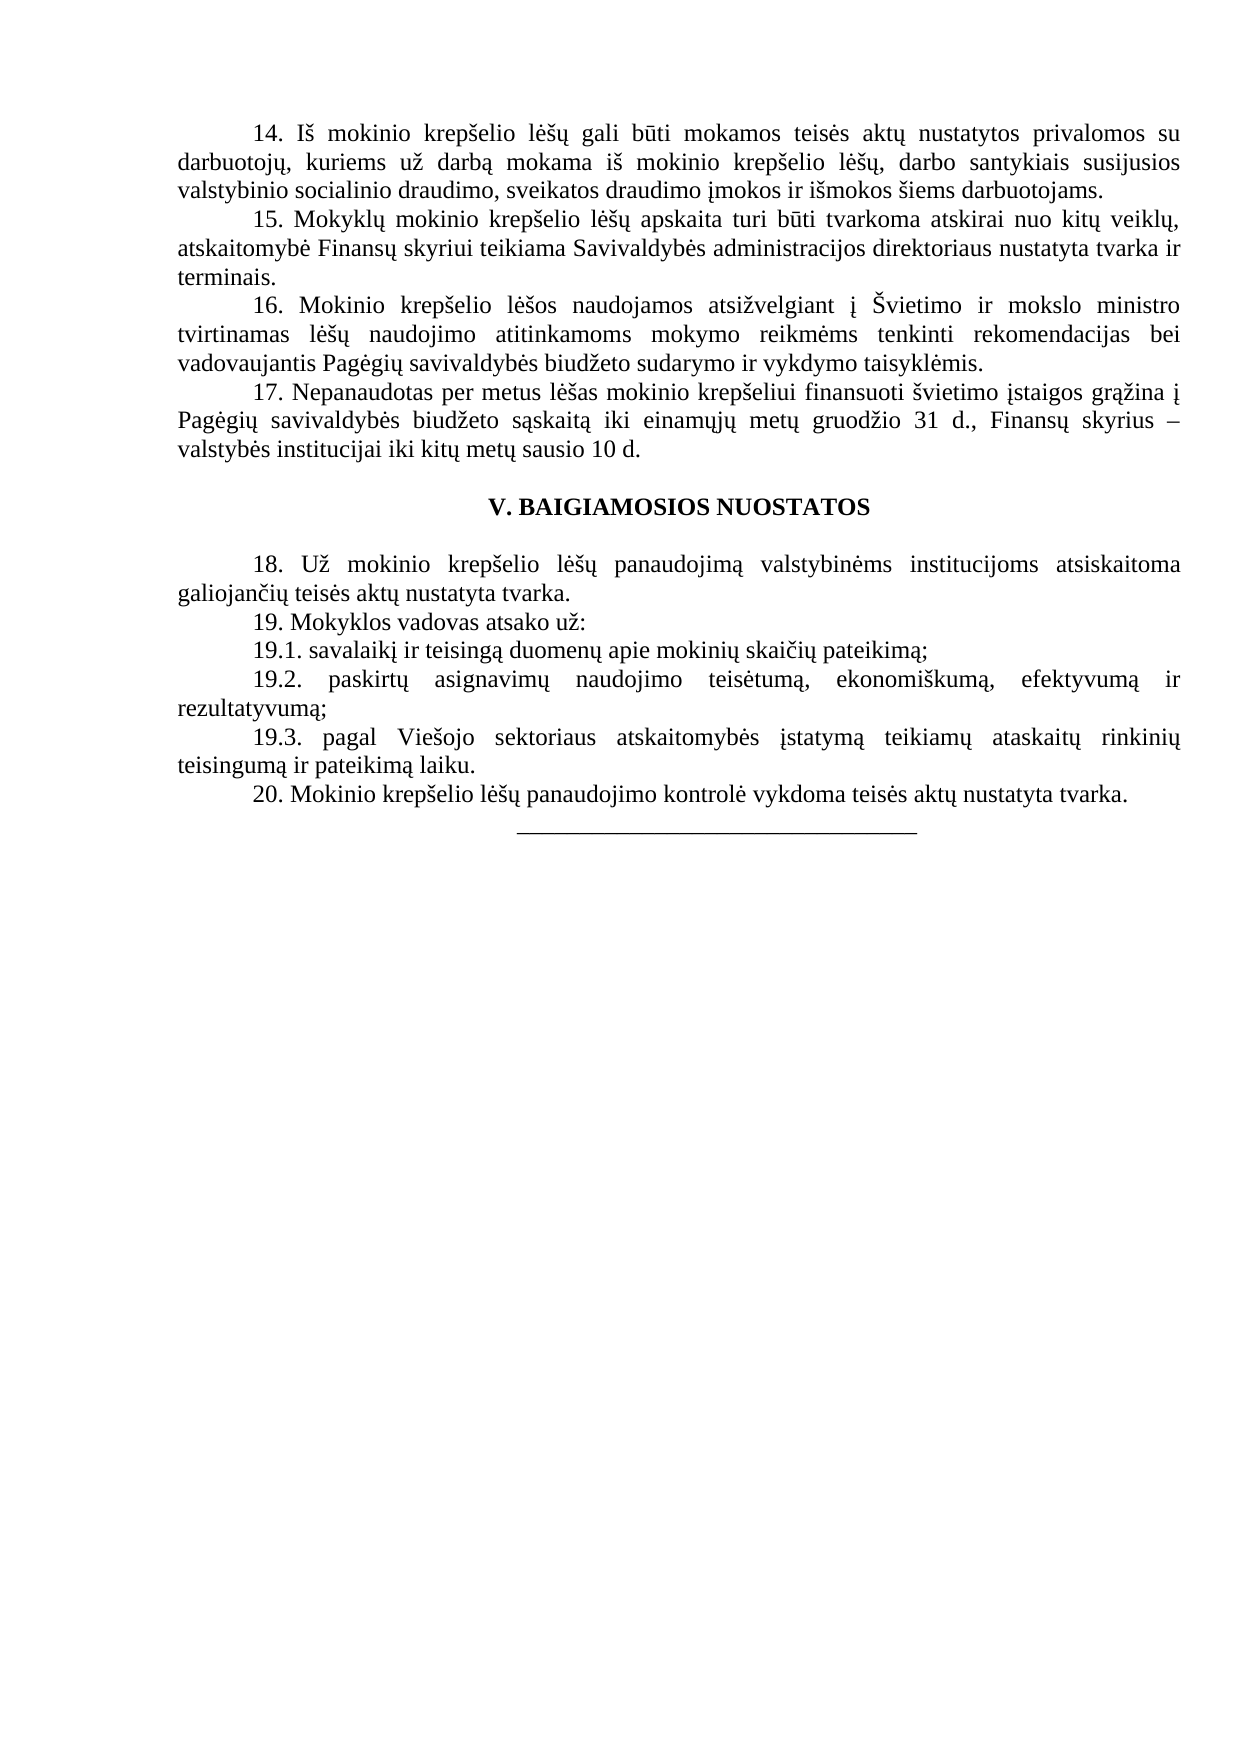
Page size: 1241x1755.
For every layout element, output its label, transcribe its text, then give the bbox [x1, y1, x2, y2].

text 19.3. pagal Viešojo sektoriaus atskaitomybės įstatymą teikiamų ataskaitų rinkinių teisingumą ir pateikimą laiku. [177, 722, 1181, 779]
text 19.2. paskirtų asignavimų naudojimo teisėtumą, ekonomiškumą, efektyvumą ir rezultatyvumą; [177, 664, 1181, 722]
text 20. Mokinio krepšelio lėšų panaudojimo kontrolė vykdoma teisės aktų nustatyta tvarka. [177, 779, 1181, 808]
text 16. Mokinio krepšelio lėšos naudojamos atsižvelgiant į Švietimo ir mokslo ministro tvirtinamas lėšų naudojimo atitinkamoms mokymo reikmėms tenkinti rekomendacijas bei vadovaujantis Pagėgių savivaldybės biudžeto sudarymo ir vykdymo taisyklėmis. [177, 291, 1181, 377]
text ________________________________ [177, 808, 1181, 837]
text 14. Iš mokinio krepšelio lėšų gali būti mokamos teisės aktų nustatytos privalomos su darbuotojų, kuriems už darbą mokama iš mokinio krepšelio lėšų, darbo santykiais susijusios valstybinio socialinio draudimo, sveikatos draudimo įmokos ir išmokos šiems darbuotojams. [177, 118, 1181, 204]
text 19.1. savalaikį ir teisingą duomenų apie mokinių skaičių pateikimą; [177, 636, 1181, 664]
text V. BAIGIAMOSIOS NUOSTATOS [177, 492, 1181, 521]
text 17. Nepanaudotas per metus lėšas mokinio krepšeliui finansuoti švietimo įstaigos grąžina į Pagėgių savivaldybės biudžeto sąskaitą iki einamųjų metų gruodžio 31 d., Finansų skyrius – valstybės institucijai iki kitų metų sausio 10 d. [177, 377, 1181, 463]
text 19. Mokyklos vadovas atsako už: [177, 607, 1181, 636]
text 18. Už mokinio krepšelio lėšų panaudojimą valstybinėms institucijoms atsiskaitoma galiojančių teisės aktų nustatyta tvarka. [177, 549, 1181, 607]
text 15. Mokyklų mokinio krepšelio lėšų apskaita turi būti tvarkoma atskirai nuo kitų veiklų, atskaitomybė Finansų skyriui teikiama Savivaldybės administracijos direktoriaus nustatyta tvarka ir terminais. [177, 204, 1181, 291]
